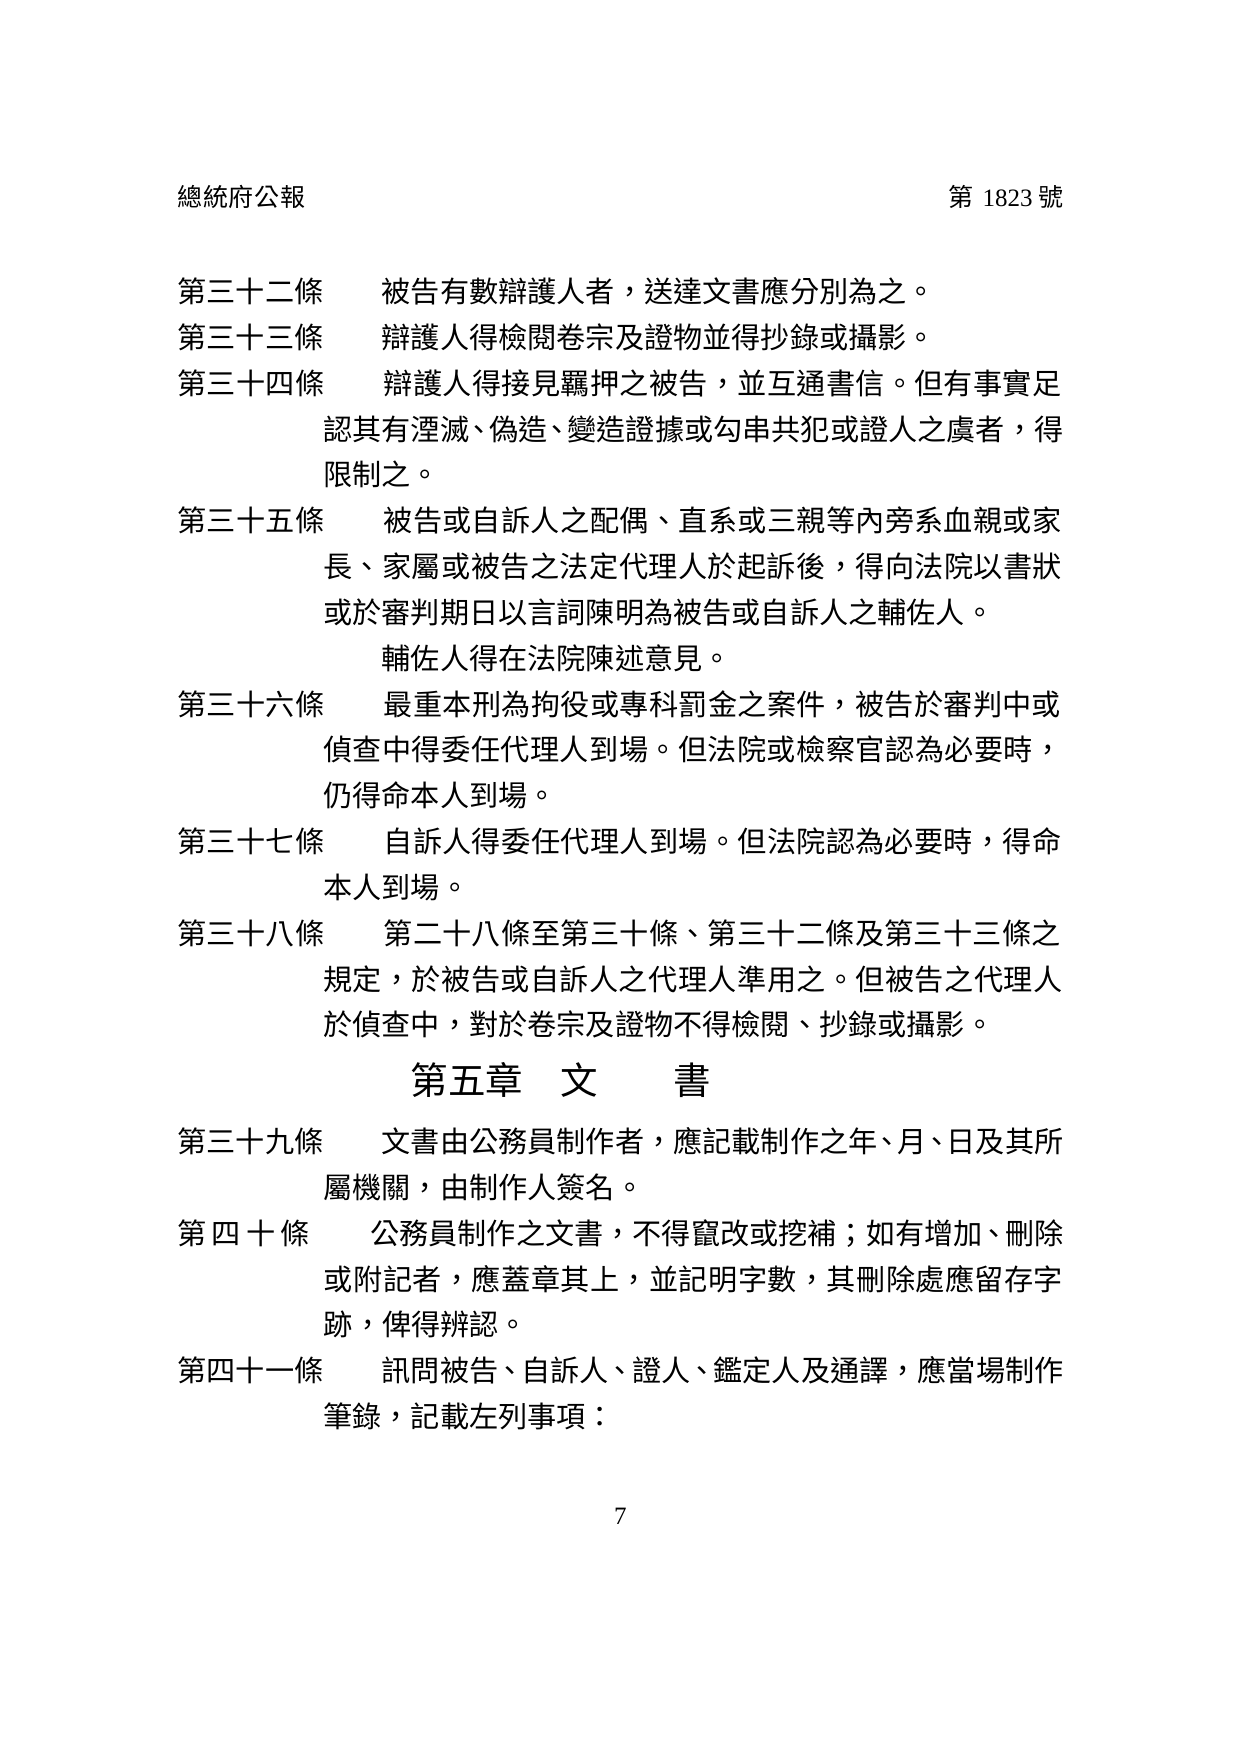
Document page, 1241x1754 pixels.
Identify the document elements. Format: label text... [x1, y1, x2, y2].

text 第三十六條 最重本刑為拘役或專科罰金之案件，被告於審判中或偵查中得委任代理人到場。但法院或檢察官認為必要時，仍得命本人到場。 [177, 678, 1063, 816]
text 第三十九條 文書由公務員制作者，應記載制作之年、月、日及其所屬機關，由制作人簽名。 [177, 1116, 1063, 1207]
text 第四十一條 訊問被告、自訴人、證人、鑑定人及通譯，應當場制作筆錄，記載左列事項： [177, 1345, 1063, 1437]
text 第三十二條 被告有數辯護人者，送達文書應分別為之。 [177, 266, 1063, 312]
text 第四十條 公務員制作之文書，不得竄改或挖補；如有增加、刪除或附記者，應蓋章其上，並記明字數，其刪除處應留存字跡，俾得辨認。 [177, 1207, 1063, 1345]
text 輔佐人得在法院陳述意見。 [323, 632, 1063, 678]
text 第五章 文 書 [411, 1057, 1063, 1103]
text 第三十七條 自訴人得委任代理人到場。但法院認為必要時，得命本人到場。 [177, 816, 1063, 907]
text 第三十八條 第二十八條至第三十條、第三十二條及第三十三條之規定，於被告或自訴人之代理人準用之。但被告之代理人於偵查中，對於卷宗及證物不得檢閱、抄錄或攝影。 [177, 907, 1063, 1045]
text 第三十四條 辯護人得接見羈押之被告，並互通書信。但有事實足認其有湮滅、偽造、變造證據或勾串共犯或證人之虞者，得限制之。 [177, 357, 1063, 495]
text 第三十五條 被告或自訴人之配偶、直系或三親等內旁系血親或家長、家屬或被告之法定代理人於起訴後，得向法院以書狀或於審判期日以言詞陳明為被告或自訴人之輔佐人。 [177, 495, 1063, 632]
text 第三十三條 辯護人得檢閱卷宗及證物並得抄錄或攝影。 [177, 312, 1063, 357]
